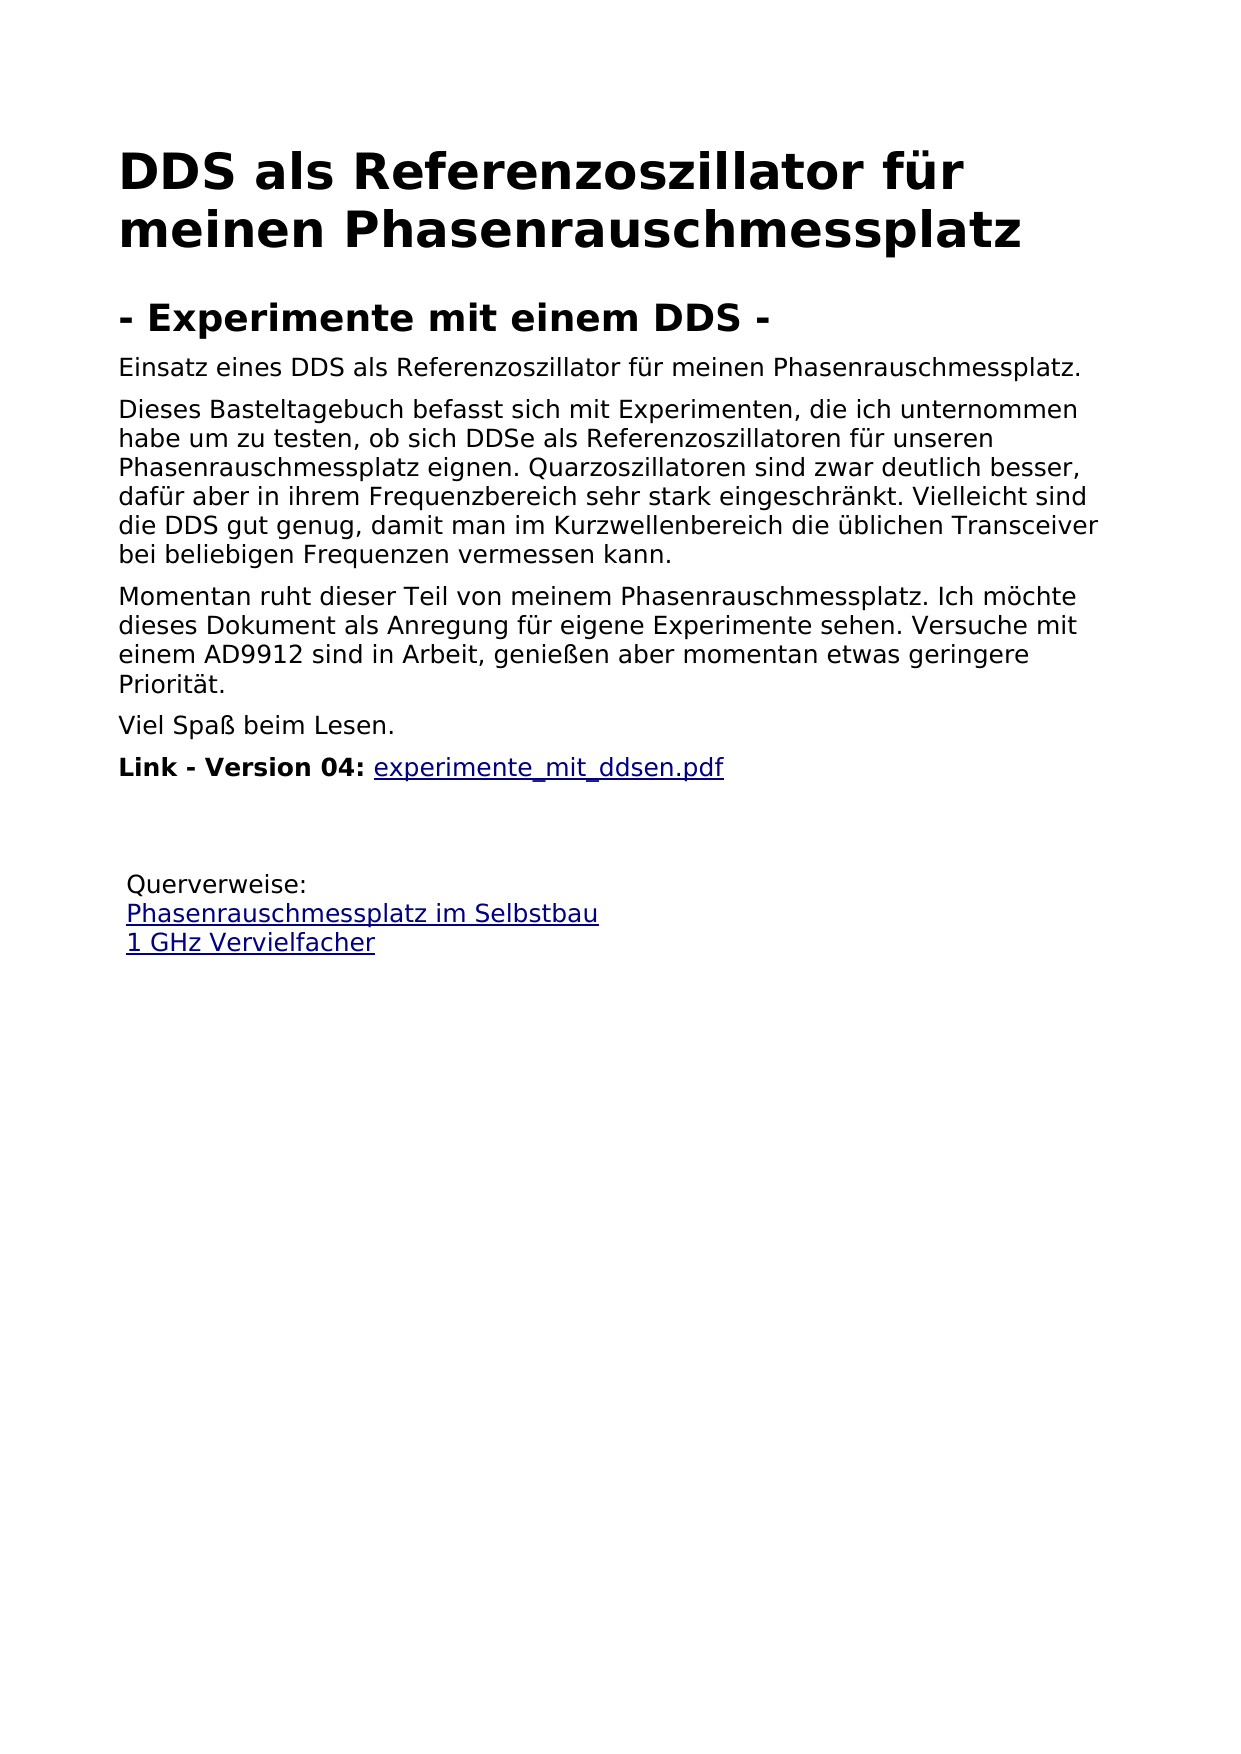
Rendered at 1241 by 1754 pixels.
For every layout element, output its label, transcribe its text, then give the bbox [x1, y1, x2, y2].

subtitle - Experimente mit einem DDS - [118, 297, 1122, 341]
text Einsatz eines DDS als Referenzoszillator für meinen Phasenrauschmessplatz. [118, 353, 1122, 382]
subtitle DDS als Referenzoszillator für meinen Phasenrauschmessplatz [118, 143, 1122, 259]
text Dieses Basteltagebuch befasst sich mit Experimenten, die ich unternommen habe um zu testen, ob sich DDSe als Referenzoszillatoren für unseren Phasenrauschmessplatz eignen. Quarzoszillatoren sind zwar deutlich besser, dafür aber in ihrem Frequenzbereich sehr stark eingeschränkt. Vielleicht sind die DDS gut genug, damit man im Kurzwellenbereich die üblichen Transceiver bei beliebigen Frequenzen vermessen kann. [118, 395, 1122, 570]
text Link - Version 04: experimente_mit_ddsen.pdf Querverweise: Phasenrauschmessplatz im Selbstbau 1 GHz Vervielfacher [118, 753, 1122, 957]
text Momentan ruht dieser Teil von meinem Phasenrauschmessplatz. Ich möchte dieses Dokument als Anregung für eigene Experimente sehen. Versuche mit einem AD9912 sind in Arbeit, genießen aber momentan etwas geringere Priorität. [118, 582, 1122, 699]
text Viel Spaß beim Lesen. [118, 712, 1122, 741]
